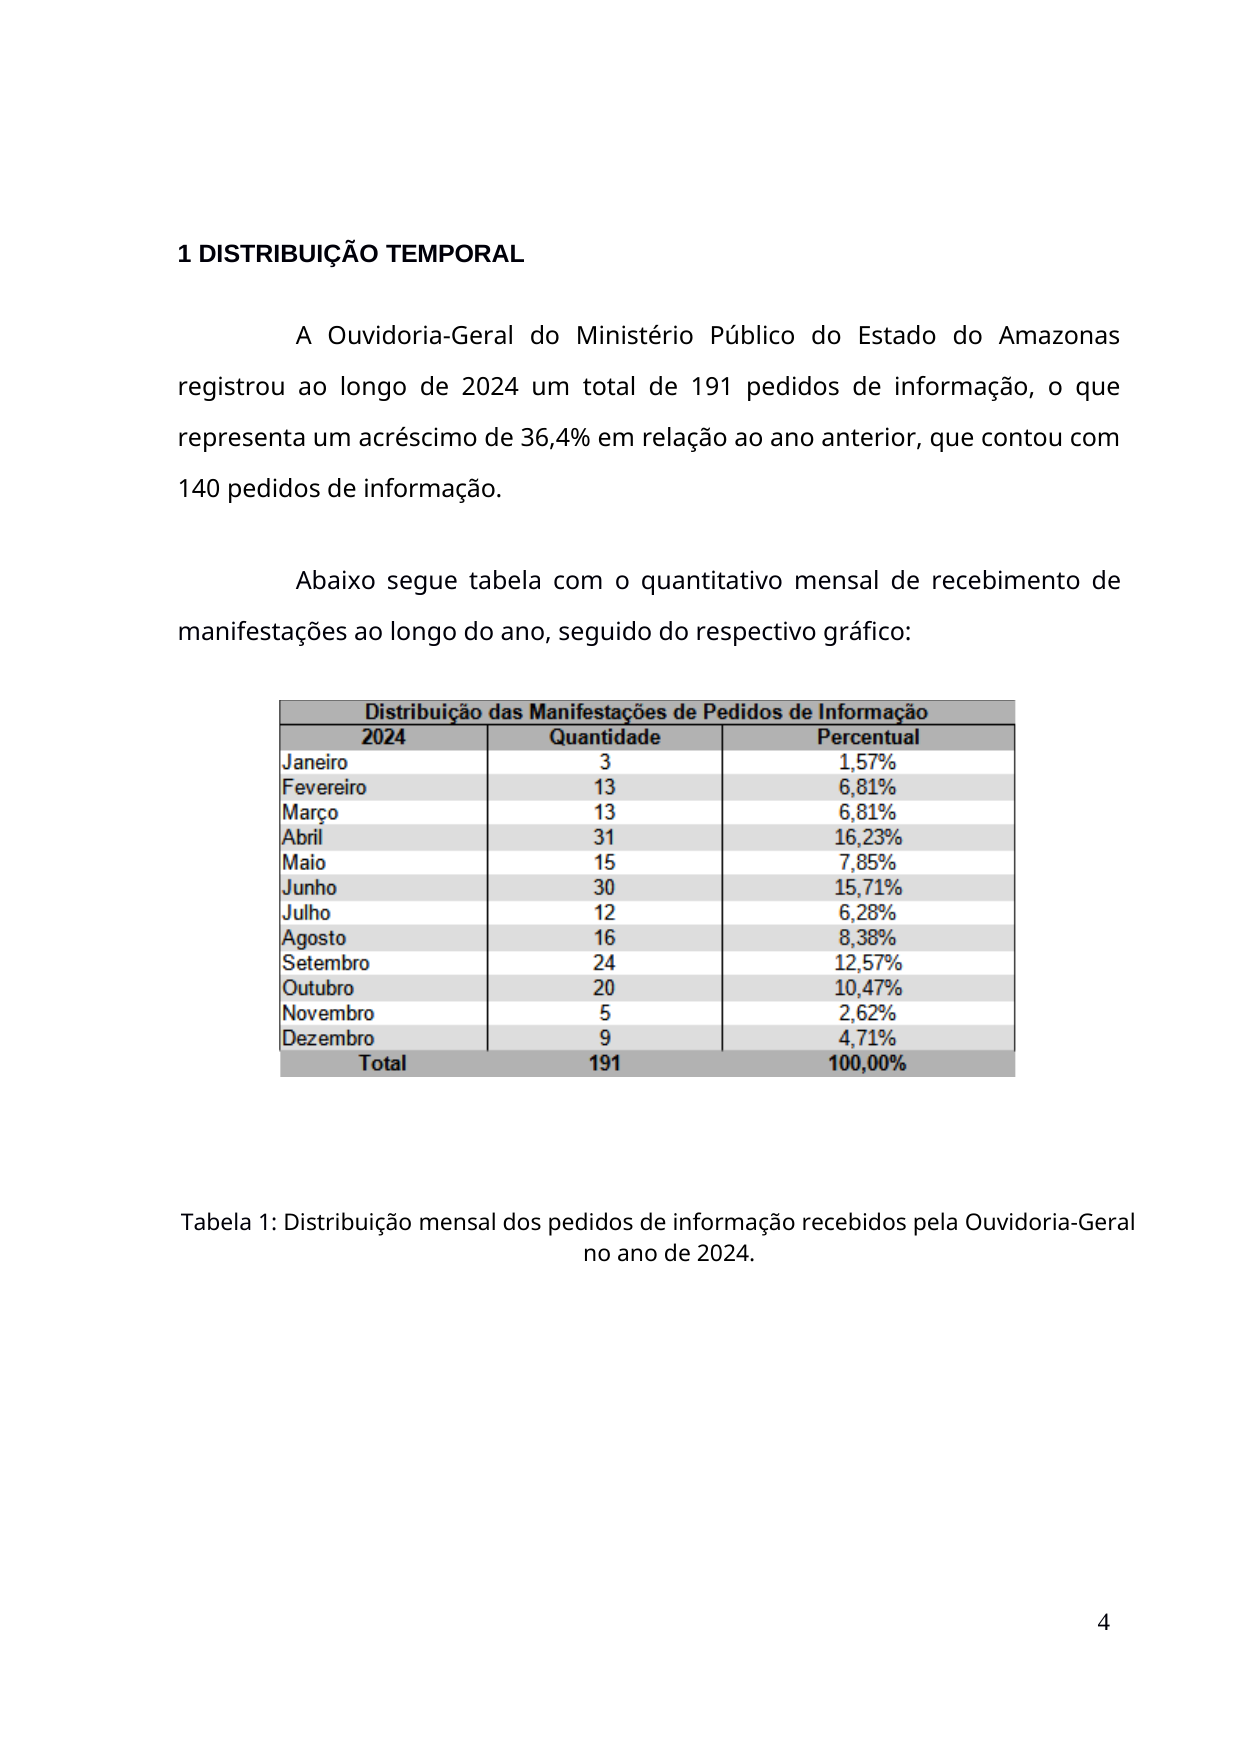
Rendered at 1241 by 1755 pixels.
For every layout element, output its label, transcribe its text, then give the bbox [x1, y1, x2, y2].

text Tabela 1: Distribuição mensal dos pedidos de informação recebidos pela Ouvidoria-Geral no ano de 2024. [181, 1206, 1137, 1268]
text A Ouvidoria-Geral do Ministério Público do Estado do Amazonas registrou ao longo de 2024 um total de 191 pedidos de informação, o que representa um acréscimo de 36,4% em relação ao ano anterior, que contou com 140 pedidos de informação. [177, 317, 1121, 504]
subtitle 1 DISTRIBUIÇÃO TEMPORAL [177, 239, 1137, 268]
text Abaixo segue tabela com o quantitativo mensal de recebimento de manifestações ao longo do ano, seguido do respectivo gráfico: [177, 562, 1122, 647]
